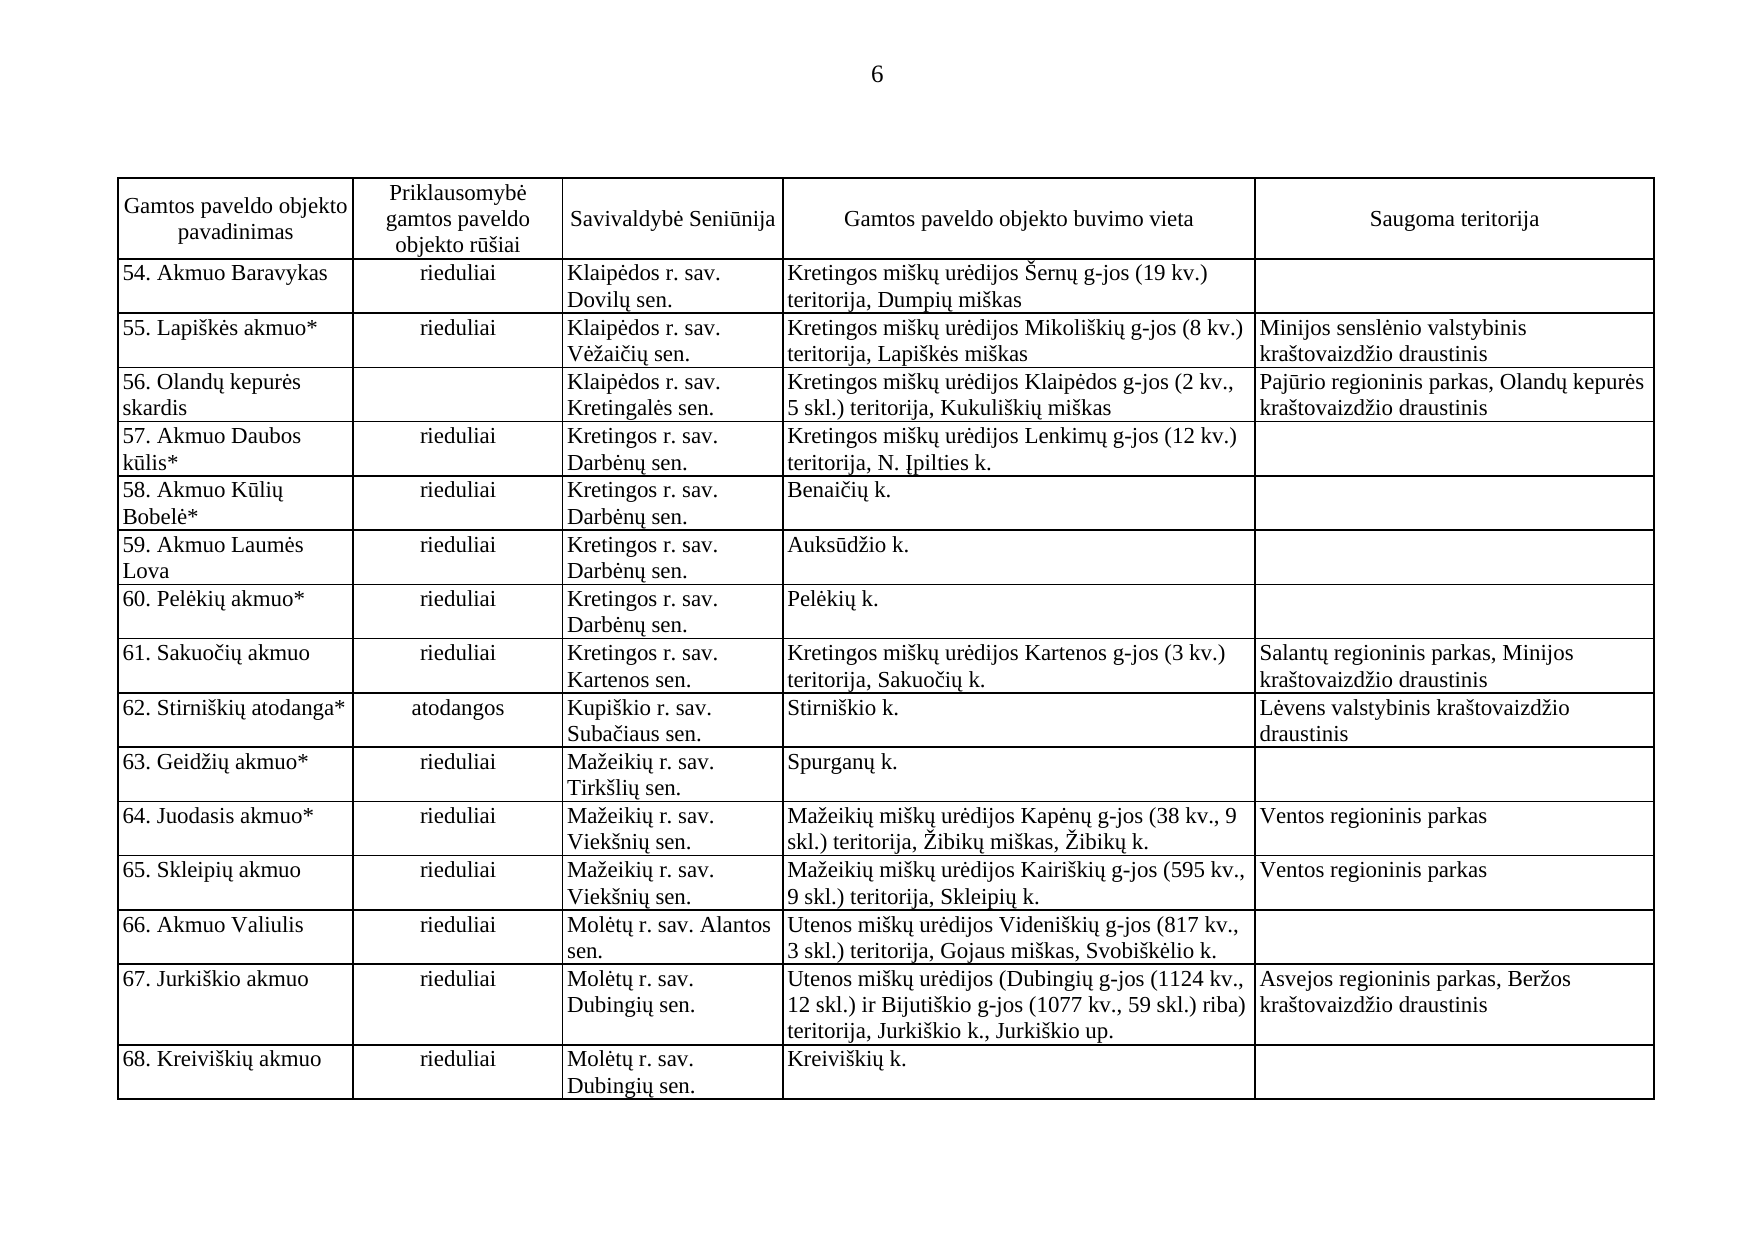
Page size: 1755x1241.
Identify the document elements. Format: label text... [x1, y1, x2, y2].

table_cell rieduliai [354, 856, 562, 909]
table_cell Mažeikių miškų urėdijos Kapėnų g-jos (38 kv., 9 skl.) teritorija, Žibikų miškas, Žibikų k. [784, 802, 1254, 855]
table_cell Mažeikių r. sav. Tirkšlių sen. [563, 748, 782, 801]
table_cell [1256, 1046, 1653, 1098]
table_cell Kretingos r. sav. Darbėnų sen. [563, 585, 782, 638]
table_cell rieduliai [354, 477, 562, 529]
table_cell [1256, 531, 1653, 583]
table_cell rieduliai [354, 585, 562, 638]
table_header Gamtos paveldo objekto buvimo vieta [784, 179, 1254, 258]
table_cell Salantų regioninis parkas, Minijos kraštovaizdžio draustinis [1256, 639, 1653, 692]
table_cell atodangos [354, 694, 562, 746]
table_cell Lėvens valstybinis kraštovaizdžio draustinis [1256, 694, 1653, 746]
table_cell Benaičių k. [784, 477, 1254, 529]
table_cell Mažeikių miškų urėdijos Kairiškių g-jos (595 kv., 9 skl.) teritorija, Skleipių k. [784, 856, 1254, 909]
table_header Gamtos paveldo objekto pavadinimas [119, 179, 352, 258]
table_cell [1256, 585, 1653, 638]
table_header Savivaldybė Seniūnija [563, 179, 782, 258]
table_cell 65. Skleipių akmuo [119, 856, 352, 909]
table_cell Ventos regioninis parkas [1256, 802, 1653, 855]
table_cell 61. Sakuočių akmuo [119, 639, 352, 692]
table_cell rieduliai [354, 639, 562, 692]
table_cell 59. Akmuo Laumės Lova [119, 531, 352, 583]
table_cell Minijos senslėnio valstybinis kraštovaizdžio draustinis [1256, 314, 1653, 366]
table_cell Asvejos regioninis parkas, Beržos kraštovaizdžio draustinis [1256, 965, 1653, 1044]
table_cell Utenos miškų urėdijos (Dubingių g-jos (1124 kv., 12 skl.) ir Bijutiškio g-jos (1077 kv., 59 skl.) riba) teritorija, Jurkiškio k., Jurkiškio up. [784, 965, 1254, 1044]
table_cell Auksūdžio k. [784, 531, 1254, 583]
table_cell Kretingos miškų urėdijos Mikoliškių g-jos (8 kv.) teritorija, Lapiškės miškas [784, 314, 1254, 366]
table_cell Kretingos r. sav. Darbėnų sen. [563, 422, 782, 475]
table_cell Molėtų r. sav. Dubingių sen. [563, 965, 782, 1044]
table_cell Klaipėdos r. sav. Vėžaičių sen. [563, 314, 782, 366]
table_cell Utenos miškų urėdijos Videniškių g-jos (817 kv., 3 skl.) teritorija, Gojaus miškas, Svobiškėlio k. [784, 911, 1254, 963]
table_cell rieduliai [354, 531, 562, 583]
table_cell [1256, 422, 1653, 475]
table_cell Pelėkių k. [784, 585, 1254, 638]
table_cell Molėtų r. sav. Dubingių sen. [563, 1046, 782, 1098]
table_cell 62. Stirniškių atodanga* [119, 694, 352, 746]
table_cell Kupiškio r. sav. Subačiaus sen. [563, 694, 782, 746]
table_cell rieduliai [354, 314, 562, 366]
table_cell 54. Akmuo Baravykas [119, 260, 352, 312]
table_cell [1256, 260, 1653, 312]
table_cell Kretingos r. sav. Kartenos sen. [563, 639, 782, 692]
table_cell [354, 368, 562, 421]
table_cell Kretingos miškų urėdijos Kartenos g-jos (3 kv.) teritorija, Sakuočių k. [784, 639, 1254, 692]
table_cell Kretingos miškų urėdijos Šernų g-jos (19 kv.) teritorija, Dumpių miškas [784, 260, 1254, 312]
table_cell 58. Akmuo Kūlių Bobelė* [119, 477, 352, 529]
table_cell 55. Lapiškės akmuo* [119, 314, 352, 366]
table_cell rieduliai [354, 260, 562, 312]
table_cell Kreiviškių k. [784, 1046, 1254, 1098]
table_cell Molėtų r. sav. Alantos sen. [563, 911, 782, 963]
table_cell Stirniškio k. [784, 694, 1254, 746]
table_cell [1256, 477, 1653, 529]
table_cell 68. Kreiviškių akmuo [119, 1046, 352, 1098]
table_header Saugoma teritorija [1256, 179, 1653, 258]
table_cell rieduliai [354, 965, 562, 1044]
table_cell Kretingos r. sav. Darbėnų sen. [563, 477, 782, 529]
table_cell rieduliai [354, 422, 562, 475]
table_cell 56. Olandų kepurės skardis [119, 368, 352, 421]
table_cell rieduliai [354, 1046, 562, 1098]
table_cell Ventos regioninis parkas [1256, 856, 1653, 909]
table_cell Kretingos r. sav. Darbėnų sen. [563, 531, 782, 583]
table_cell rieduliai [354, 911, 562, 963]
table_cell Mažeikių r. sav. Viekšnių sen. [563, 802, 782, 855]
table_cell 66. Akmuo Valiulis [119, 911, 352, 963]
table_cell Pajūrio regioninis parkas, Olandų kepurės kraštovaizdžio draustinis [1256, 368, 1653, 421]
table_cell rieduliai [354, 748, 562, 801]
table_cell Kretingos miškų urėdijos Klaipėdos g-jos (2 kv., 5 skl.) teritorija, Kukuliškių miškas [784, 368, 1254, 421]
table_cell [1256, 748, 1653, 801]
table_cell 60. Pelėkių akmuo* [119, 585, 352, 638]
table_cell Kretingos miškų urėdijos Lenkimų g-jos (12 kv.) teritorija, N. Įpilties k. [784, 422, 1254, 475]
table_header Priklausomybė gamtos paveldo objekto rūšiai [354, 179, 562, 258]
table_cell 64. Juodasis akmuo* [119, 802, 352, 855]
table_cell 67. Jurkiškio akmuo [119, 965, 352, 1044]
table_cell 63. Geidžių akmuo* [119, 748, 352, 801]
table_cell Klaipėdos r. sav. Kretingalės sen. [563, 368, 782, 421]
table_cell rieduliai [354, 802, 562, 855]
table_cell Klaipėdos r. sav. Dovilų sen. [563, 260, 782, 312]
table_cell 57. Akmuo Daubos kūlis* [119, 422, 352, 475]
table_cell [1256, 911, 1653, 963]
table_cell Mažeikių r. sav. Viekšnių sen. [563, 856, 782, 909]
table_cell Spurganų k. [784, 748, 1254, 801]
